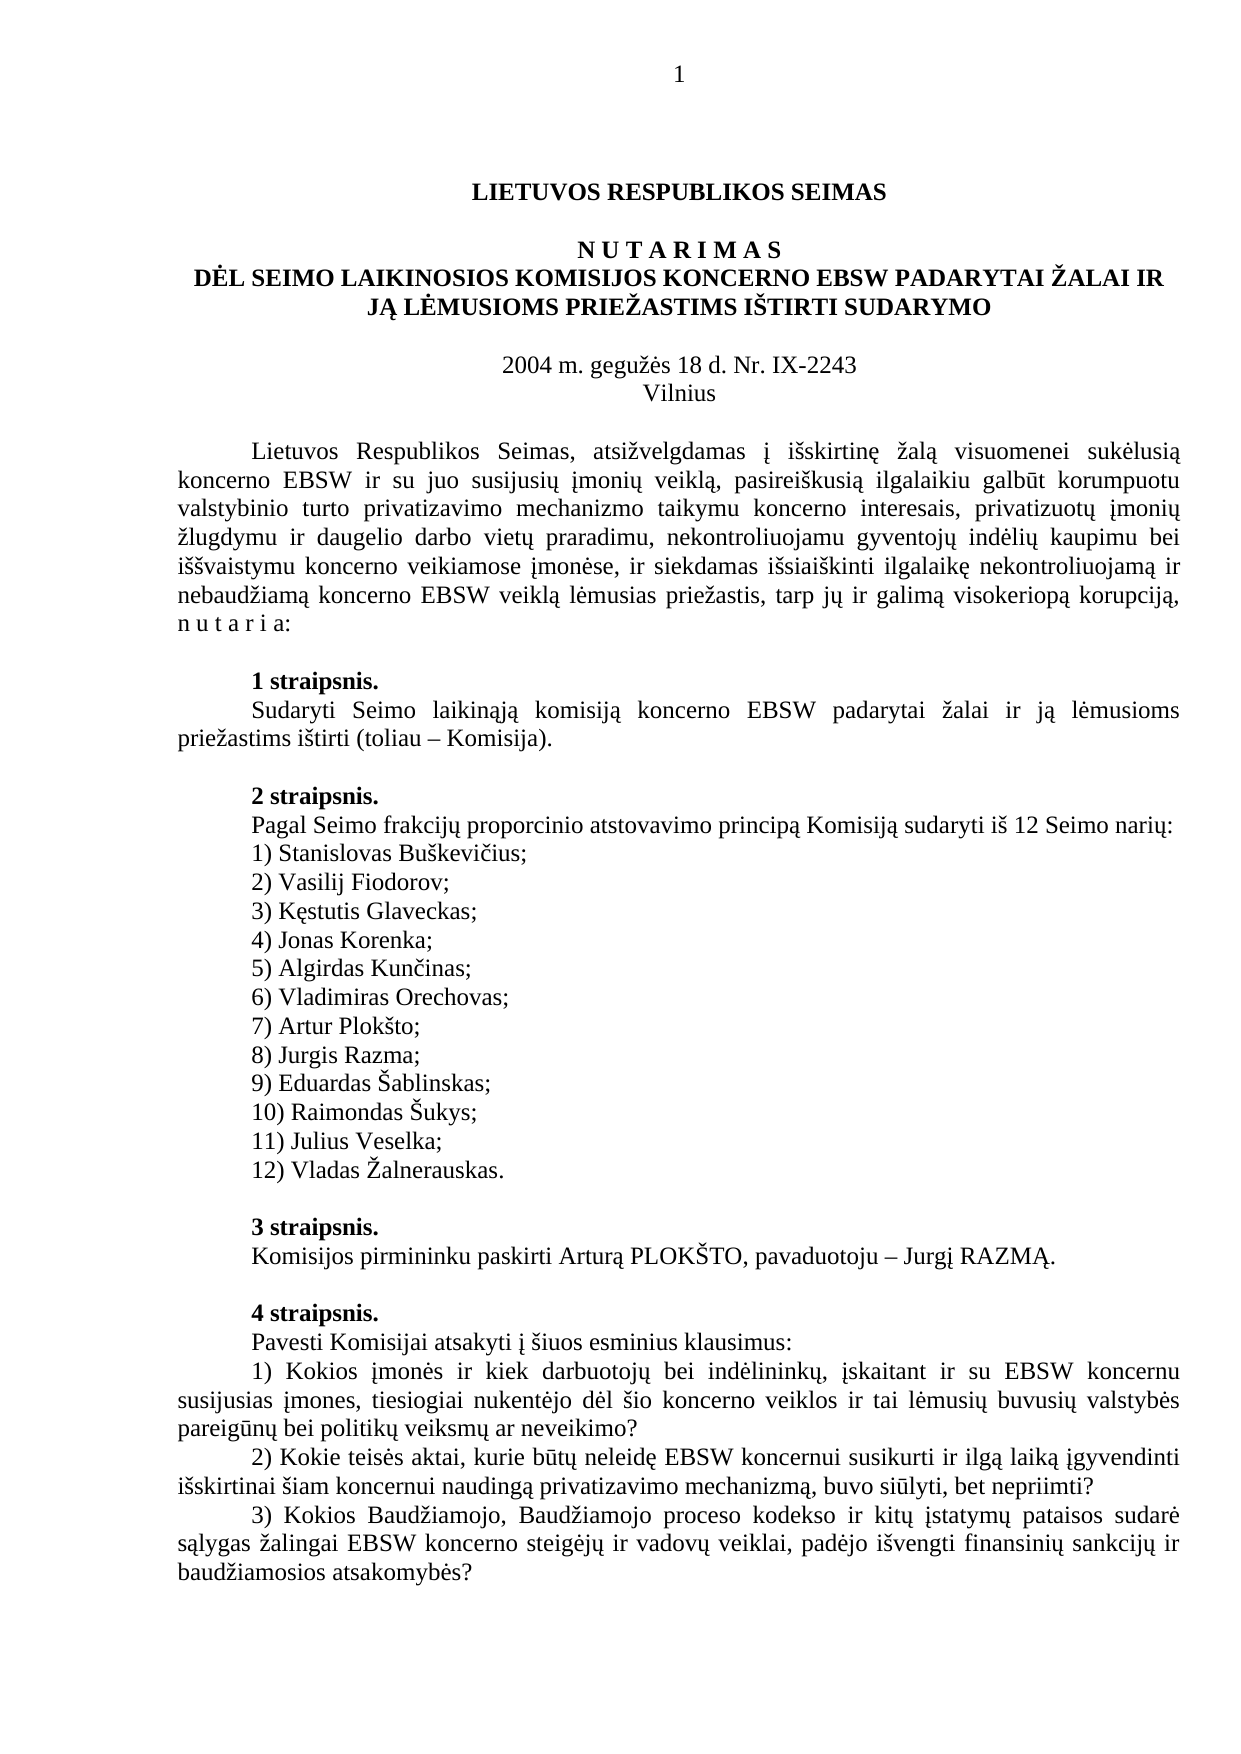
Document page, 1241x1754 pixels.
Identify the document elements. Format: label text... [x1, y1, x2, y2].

text Pavesti Komisijai atsakyti į šiuos esminius klausimus: [177, 1327, 1181, 1356]
text 3) Kokios Baudžiamojo, Baudžiamojo proceso kodekso ir kitų įstatymų pataisos sudarė sąlygas žalingai EBSW koncerno steigėjų ir vadovų veiklai, padėjo išvengti finansinių sankcijų ir baudžiamosios atsakomybės? [177, 1500, 1181, 1586]
text Lietuvos Respublikos Seimas, atsižvelgdamas į išskirtinę žalą visuomenei sukėlusią koncerno EBSW ir su juo susijusių įmonių veiklą, pasireiškusią ilgalaikiu galbūt korumpuotu valstybinio turto privatizavimo mechanizmo taikymu koncerno interesais, privatizuotų įmonių žlugdymu ir daugelio darbo vietų praradimu, nekontroliuojamu gyventojų indėlių kaupimu bei iššvaistymu koncerno veikiamose įmonėse, ir siekdamas išsiaiškinti ilgalaikę nekontroliuojamą ir nebaudžiamą koncerno EBSW veiklą lėmusias priežastis, tarp jų ir galimą visokeriopą korupciją, nutaria: [177, 436, 1181, 637]
text Vilnius [177, 378, 1181, 407]
text 1) Stanislovas Buškevičius; [177, 838, 1181, 867]
text N U T A R I M A S [177, 235, 1181, 263]
text LIETUVOS RESPUBLIKOS SEIMAS [177, 177, 1181, 206]
text 7) Artur Plokšto; [177, 1011, 1181, 1040]
text 2 straipsnis. [177, 781, 1181, 810]
text 12) Vladas Žalnerauskas. [177, 1155, 1181, 1183]
text 3) Kęstutis Glaveckas; [177, 896, 1181, 925]
text 5) Algirdas Kunčinas; [177, 953, 1181, 982]
text 4) Jonas Korenka; [177, 925, 1181, 953]
text 10) Raimondas Šukys; [177, 1097, 1181, 1126]
text 1) Kokios įmonės ir kiek darbuotojų bei indėlininkų, įskaitant ir su EBSW koncernu susijusias įmones, tiesiogiai nukentėjo dėl šio koncerno veiklos ir tai lėmusių buvusių valstybės pareigūnų bei politikų veiksmų ar neveikimo? [177, 1356, 1181, 1442]
text 2004 m. gegužės 18 d. Nr. IX-2243 [177, 350, 1181, 378]
text Komisijos pirmininku paskirti Arturą PLOKŠTO, pavaduotoju – Jurgį RAZMĄ. [177, 1241, 1181, 1270]
text 2) Kokie teisės aktai, kurie būtų neleidę EBSW koncernui susikurti ir ilgą laiką įgyvendinti išskirtinai šiam koncernui naudingą privatizavimo mechanizmą, buvo siūlyti, bet nepriimti? [177, 1442, 1181, 1500]
text 8) Jurgis Razma; [177, 1040, 1181, 1068]
text 3 straipsnis. [177, 1212, 1181, 1241]
text Pagal Seimo frakcijų proporcinio atstovavimo principą Komisiją sudaryti iš 12 Seimo narių: [177, 810, 1181, 838]
text 2) Vasilij Fiodorov; [177, 867, 1181, 896]
text 9) Eduardas Šablinskas; [177, 1068, 1181, 1097]
text 1 straipsnis. [177, 666, 1181, 695]
text 11) Julius Veselka; [177, 1126, 1181, 1155]
text Sudaryti Seimo laikinąją komisiją koncerno EBSW padarytai žalai ir ją lėmusioms priežastims ištirti (toliau – Komisija). [177, 695, 1181, 752]
text 6) Vladimiras Orechovas; [177, 982, 1181, 1011]
text 4 straipsnis. [177, 1298, 1181, 1327]
text DĖL SEIMO LAIKINOSIOS KOMISIJOS KONCERNO EBSW PADARYTAI ŽALAI IR JĄ LĖMUSIOMS PRIEŽASTIMS IŠTIRTI SUDARYMO [177, 263, 1181, 321]
